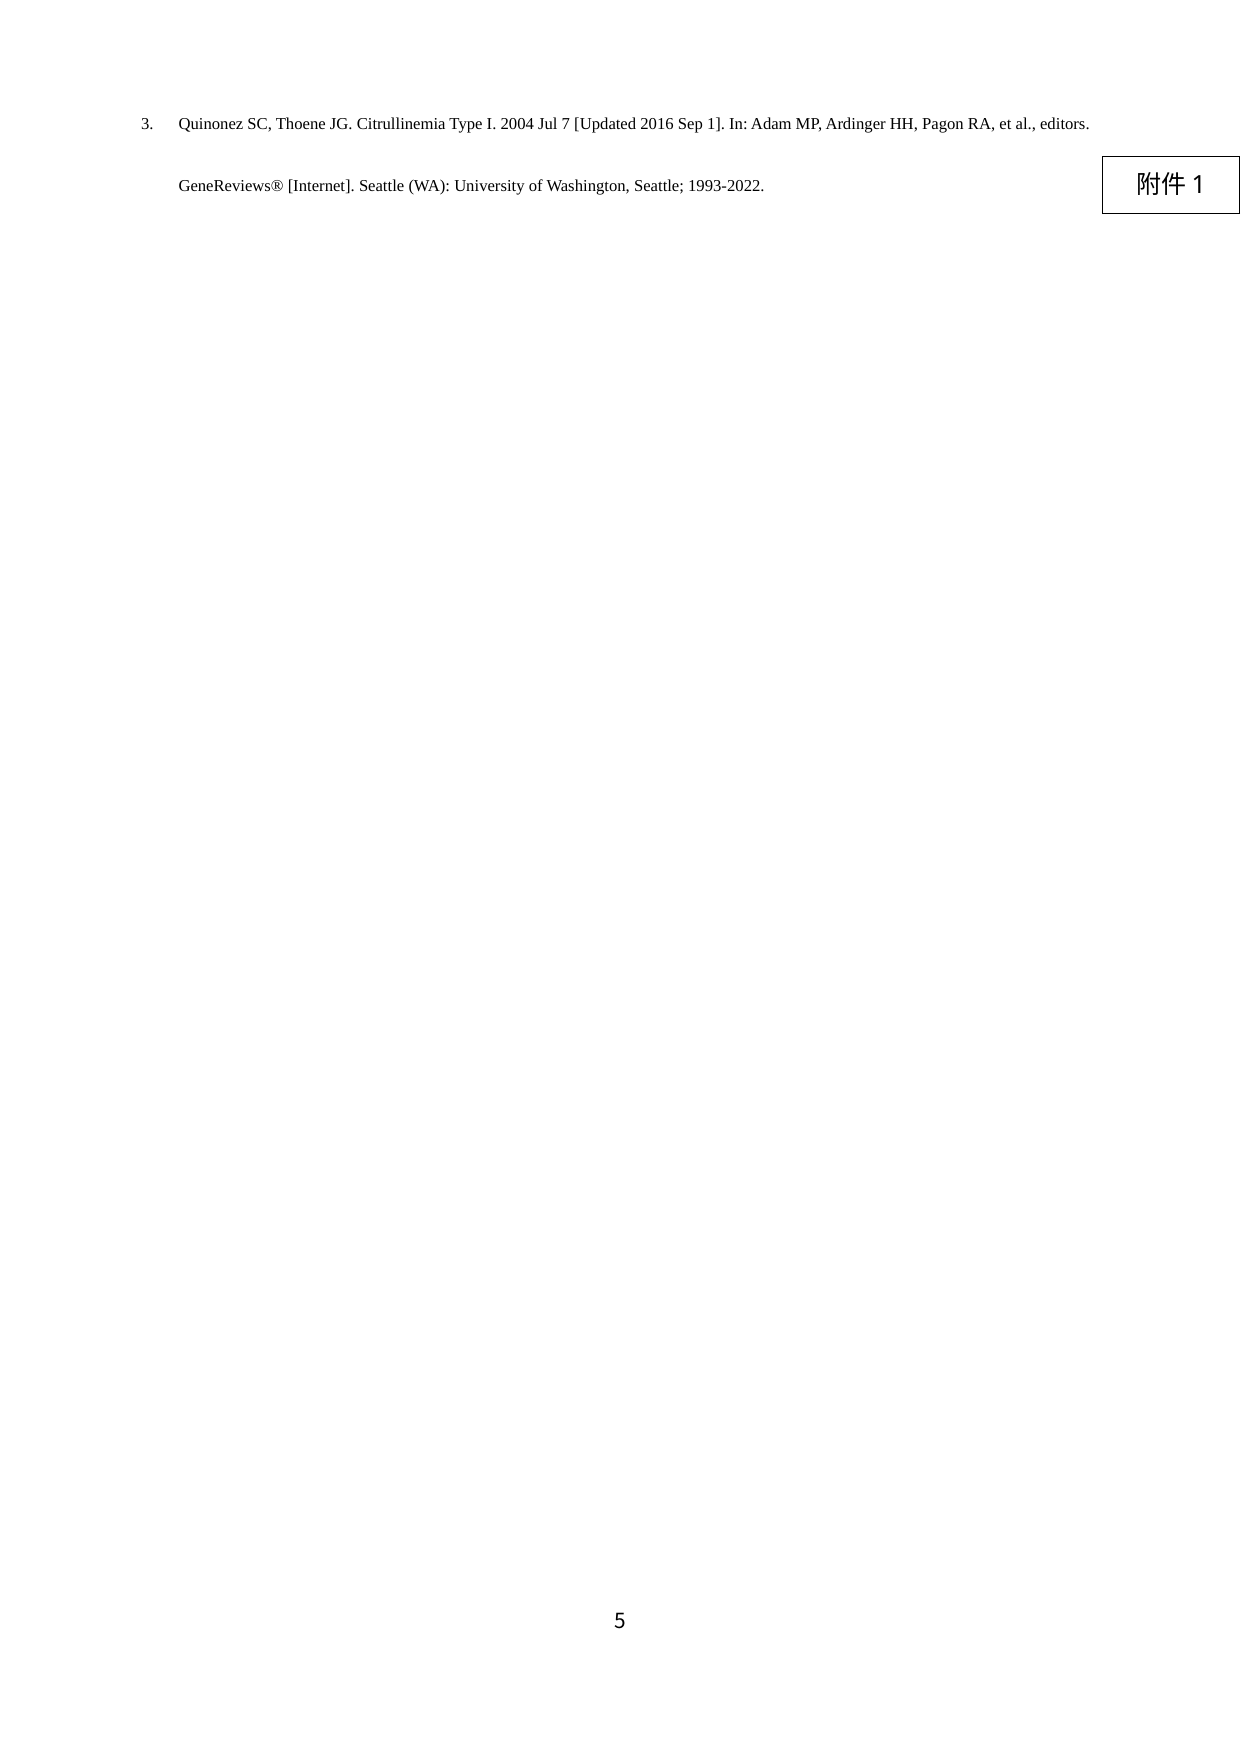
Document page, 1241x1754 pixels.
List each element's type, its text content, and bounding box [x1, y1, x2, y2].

list Quinonez SC, Thoene JG. Citrullinemia Type I. 2004 Jul 7 [Updated 2016 Sep 1]. In: Adam MP, Ardinger HH, Pagon RA, et al., editors. GeneReviews® [Internet]. Seattle (WA): University of Washington, Seattle; 1993-2022. [141, 81, 1137, 206]
text 附件1 [1118, 164, 1224, 201]
